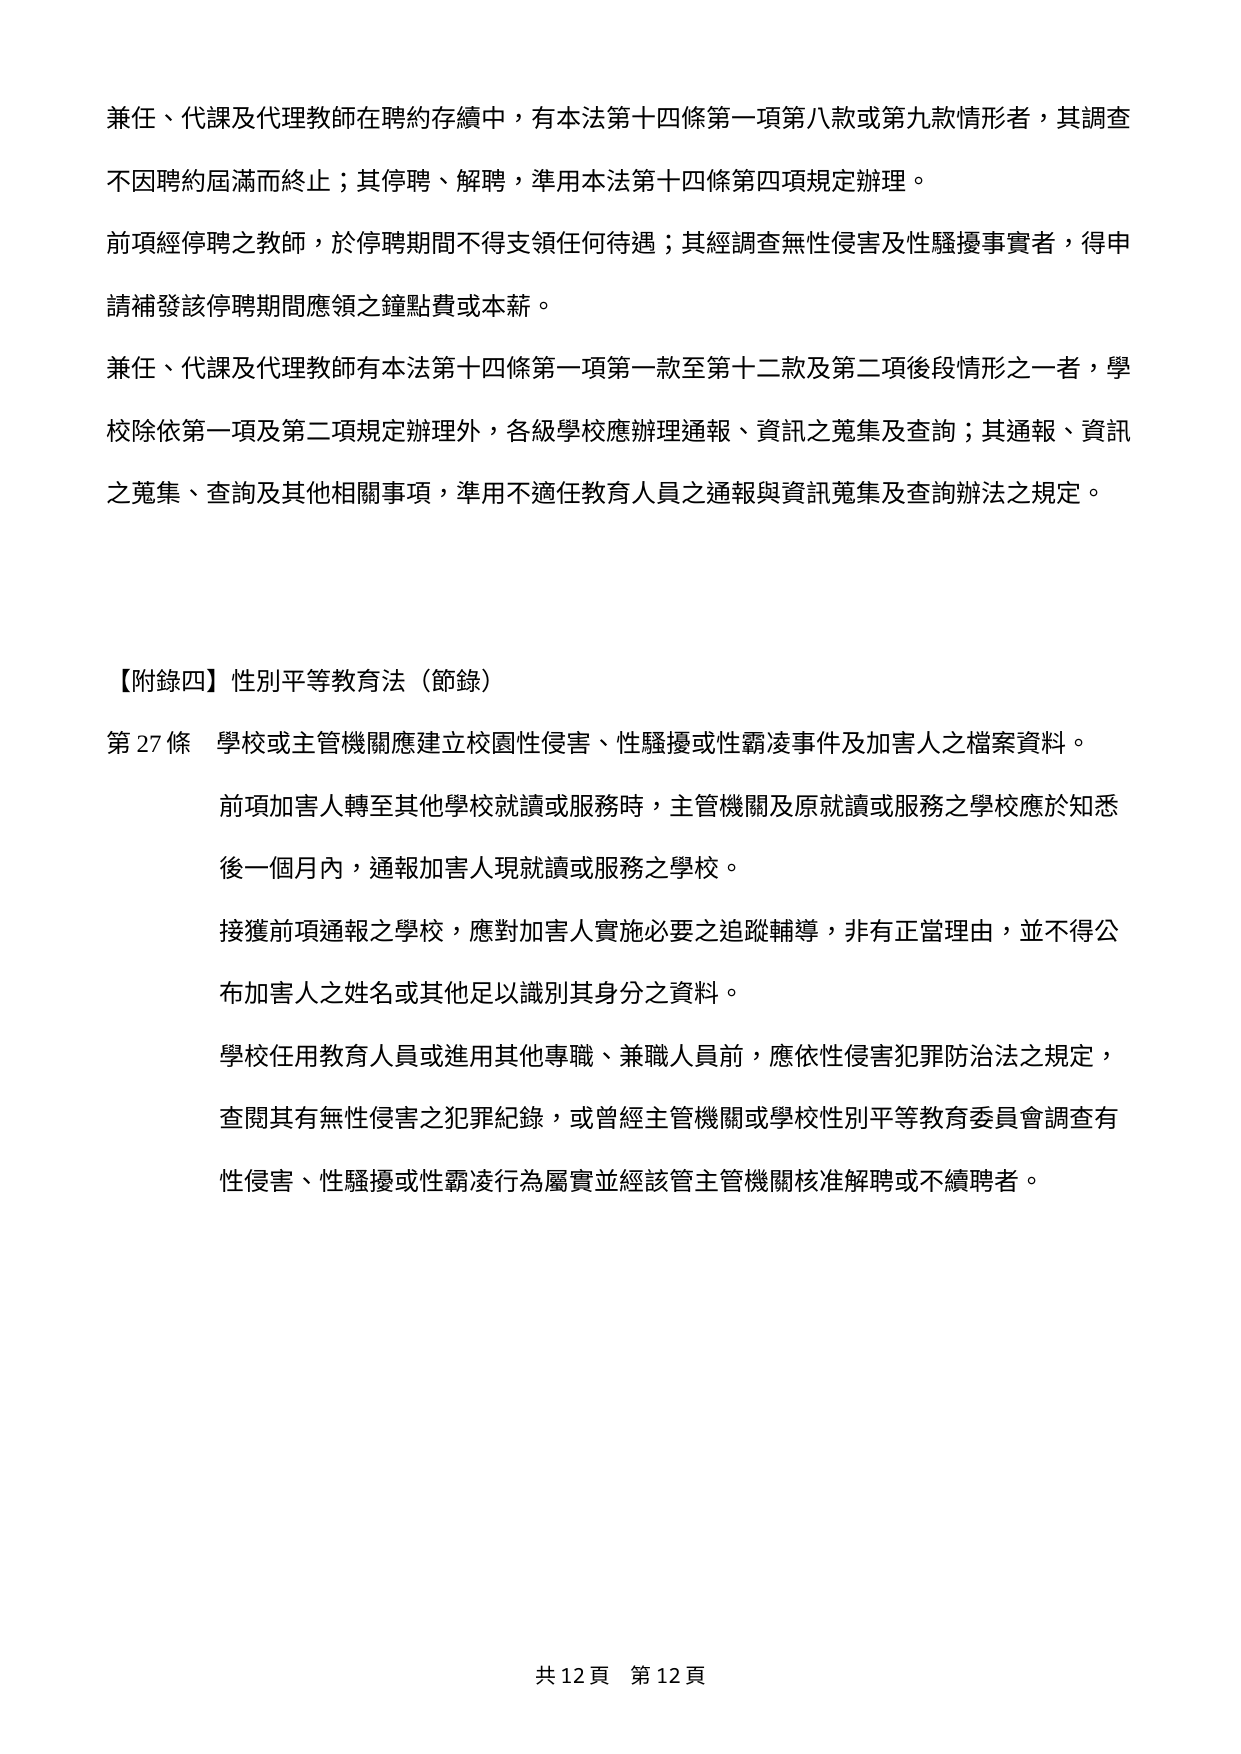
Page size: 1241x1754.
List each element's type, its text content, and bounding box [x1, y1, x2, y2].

text 學校任用教育人員或進用其他專職、兼職人員前，應依性侵害犯罪防治法之規定，查閱其有無性侵害之犯罪紀錄，或曾經主管機關或學校性別平等教育委員會調查有性侵害、性騷擾或性霸凌行為屬實並經該管主管機關核准解聘或不續聘者。 [219, 1012, 1134, 1200]
text 第27條 學校或主管機關應建立校園性侵害、性騷擾或性霸凌事件及加害人之檔案資料。 [106, 700, 1134, 762]
text 兼任、代課及代理教師在聘約存續中，有本法第十四條第一項第八款或第九款情形者，其調查不因聘約屆滿而終止；其停聘、解聘，準用本法第十四條第四項規定辦理。 [106, 75, 1134, 200]
text 前項加害人轉至其他學校就讀或服務時，主管機關及原就讀或服務之學校應於知悉後一個月內，通報加害人現就讀或服務之學校。 [219, 762, 1134, 887]
text 接獲前項通報之學校，應對加害人實施必要之追蹤輔導，非有正當理由，並不得公布加害人之姓名或其他足以識別其身分之資料。 [219, 887, 1134, 1012]
text 【附錄四】性別平等教育法（節錄） [106, 637, 1134, 700]
text 前項經停聘之教師，於停聘期間不得支領任何待遇；其經調查無性侵害及性騷擾事實者，得申請補發該停聘期間應領之鐘點費或本薪。 [106, 200, 1134, 325]
text 兼任、代課及代理教師有本法第十四條第一項第一款至第十二款及第二項後段情形之一者，學校除依第一項及第二項規定辦理外，各級學校應辦理通報、資訊之蒐集及查詢；其通報、資訊之蒐集、查詢及其他相關事項，準用不適任教育人員之通報與資訊蒐集及查詢辦法之規定。 [106, 325, 1134, 512]
